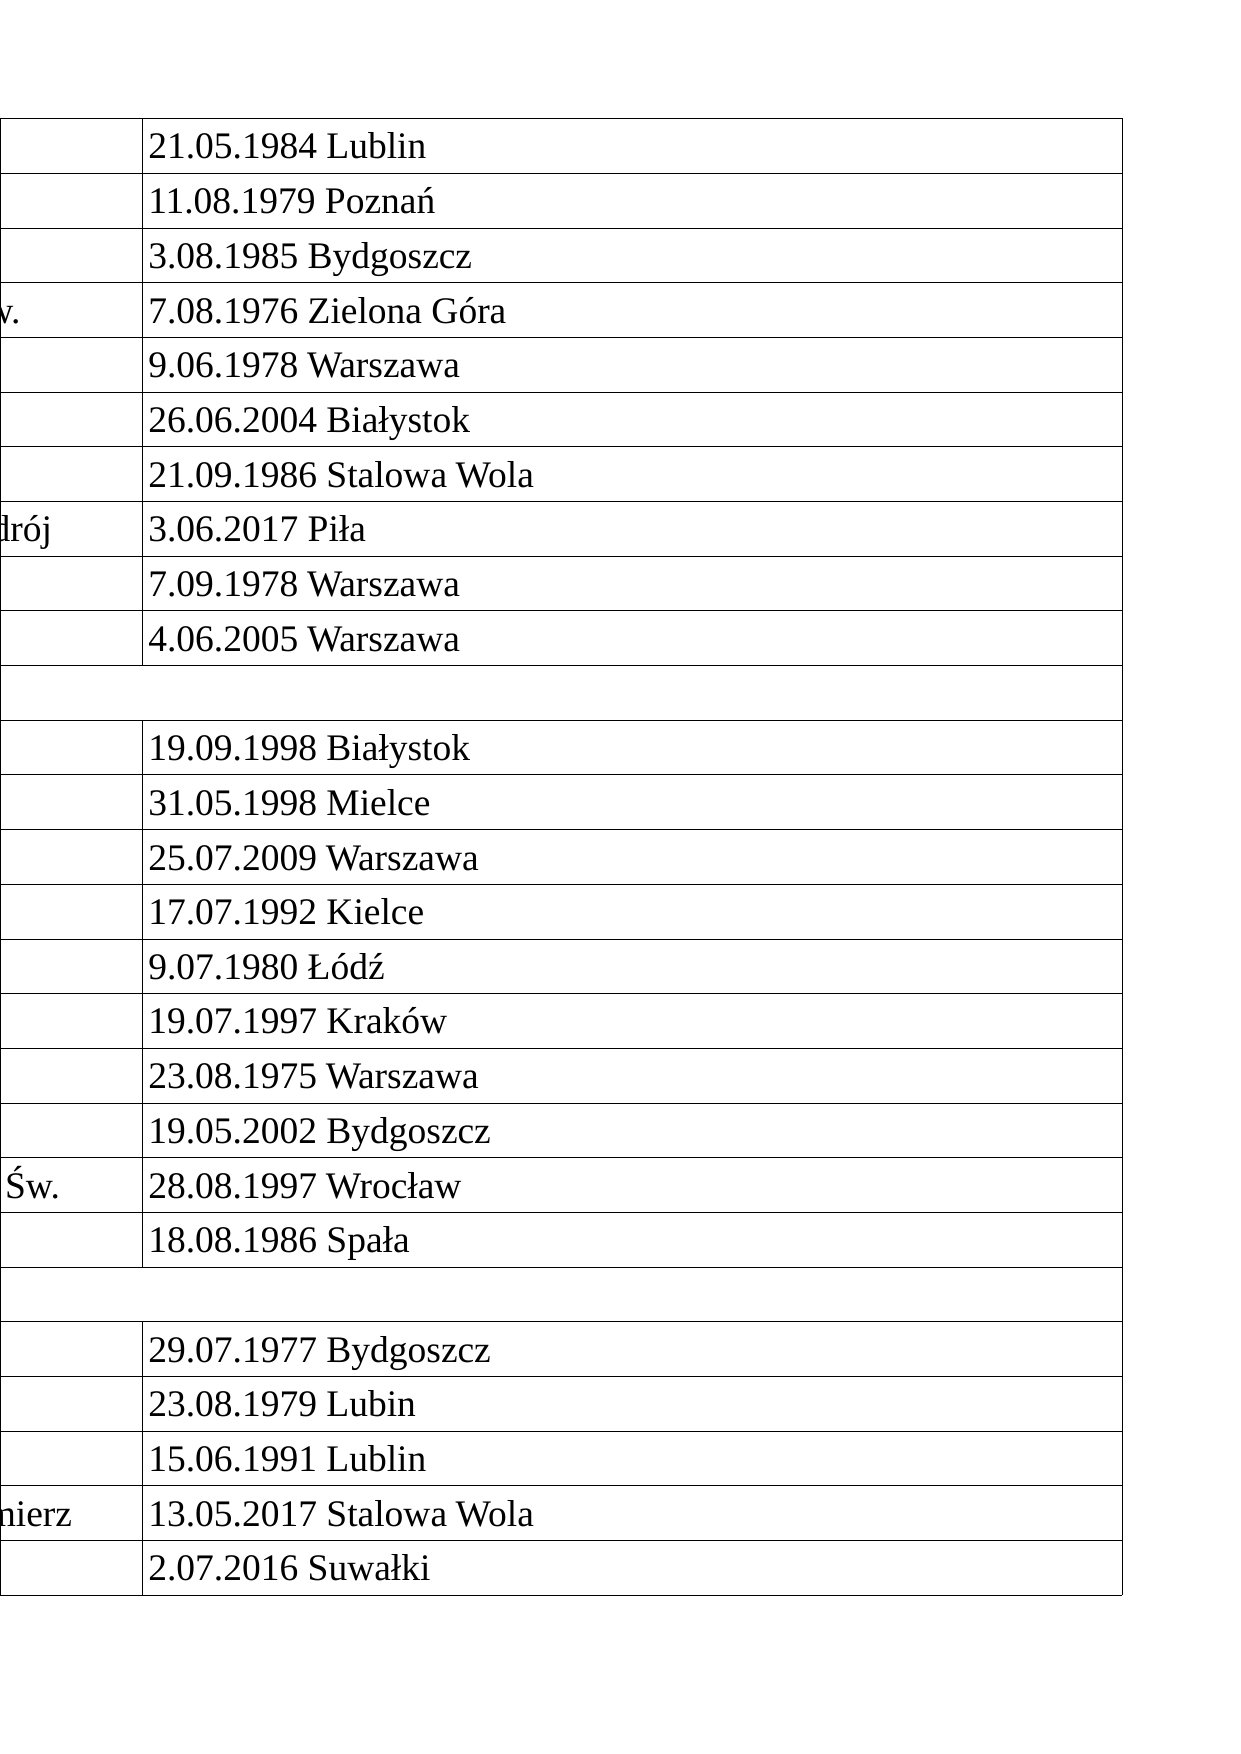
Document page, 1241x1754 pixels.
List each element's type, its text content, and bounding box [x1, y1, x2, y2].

table_cell KSZO Ostrowiec Św. [1, 283, 142, 337]
table_cell 9.07.1980 Łódź [143, 940, 1122, 993]
table_cell [1, 666, 1122, 720]
table_cell 4.06.2005 Warszawa [143, 611, 1122, 665]
table_cell AZS Nowi Kielce [1, 338, 142, 392]
table_cell 19.05.2002 Bydgoszcz [143, 1104, 1122, 1157]
table_cell Wisła Sandomierz [1, 775, 142, 829]
table_cell WiR Łopuszno [1, 393, 142, 446]
table_cell AZS Nowi Kielce [1, 1049, 142, 1102]
table_cell 31.05.1998 Mielce [143, 775, 1122, 829]
table_cell 23.08.1979 Lubin [143, 1377, 1122, 1431]
table_cell 2.07.2016 Suwałki [143, 1541, 1122, 1595]
table_cell Łysogóry Kielce [1, 940, 142, 993]
table_cell KKL Kielce [1, 1541, 142, 1595]
table_cell Budowlani Kielce [1, 721, 142, 774]
table_cell 9.06.1978 Warszawa [143, 338, 1122, 392]
table_cell Budowlani Kielce [1, 447, 142, 501]
table_cell 21.09.1986 Stalowa Wola [143, 447, 1122, 501]
table_cell 15.06.1991 Lublin [143, 1432, 1122, 1485]
table_cell 29.07.1977 Bydgoszcz [143, 1322, 1122, 1376]
table_cell Wisła Junior Sandomierz [1, 1486, 142, 1540]
table_cell [1, 1268, 1122, 1321]
table_cell Budowlani Kielce [1, 119, 142, 173]
table_cell 7.09.1978 Warszawa [143, 557, 1122, 610]
table_cell 17.07.1992 Kielce [143, 885, 1122, 938]
table_cell Ostrowia Ostrowiec Św. [1, 1158, 142, 1212]
table_cell Żak Kielce [1, 1432, 142, 1485]
table_cell 13.05.2017 Stalowa Wola [143, 1486, 1122, 1540]
table_cell 3.08.1985 Bydgoszcz [143, 229, 1122, 282]
table_cell Słoneczko Busko-Zdrój [1, 502, 142, 556]
table_cell 18.08.1986 Spała [143, 1213, 1122, 1267]
table_cell Budowlani Kielce [1, 1213, 142, 1267]
table_cell Lechia Kielce [1, 174, 142, 227]
table_cell 25.07.2009 Warszawa [143, 830, 1122, 884]
table_cell 11.08.1979 Poznań [143, 174, 1122, 227]
table_cell 26.06.2004 Białystok [143, 393, 1122, 446]
table_cell AZS Nowi Kielce [1, 1322, 142, 1376]
table_cell Żak Kielce [1, 885, 142, 938]
table_cell 19.09.1998 Białystok [143, 721, 1122, 774]
table_cell 7.08.1976 Zielona Góra [143, 283, 1122, 337]
table_cell Budowlani Kielce [1, 1104, 142, 1157]
table_cell Budowlani Kielce [1, 229, 142, 282]
table_cell 3.06.2017 Piła [143, 502, 1122, 556]
table_cell KKL Kielce [1, 830, 142, 884]
table_cell Budowlani Kielce [1, 994, 142, 1048]
table_cell 28.08.1997 Wrocław [143, 1158, 1122, 1212]
table_cell Budowlani Kielce [1, 557, 142, 610]
table_cell WiR Łopuszno [1, 611, 142, 665]
table_cell 19.07.1997 Kraków [143, 994, 1122, 1048]
table_cell Budowlani Kielce [1, 1377, 142, 1431]
table_cell 23.08.1975 Warszawa [143, 1049, 1122, 1102]
table_cell 21.05.1984 Lublin [143, 119, 1122, 173]
